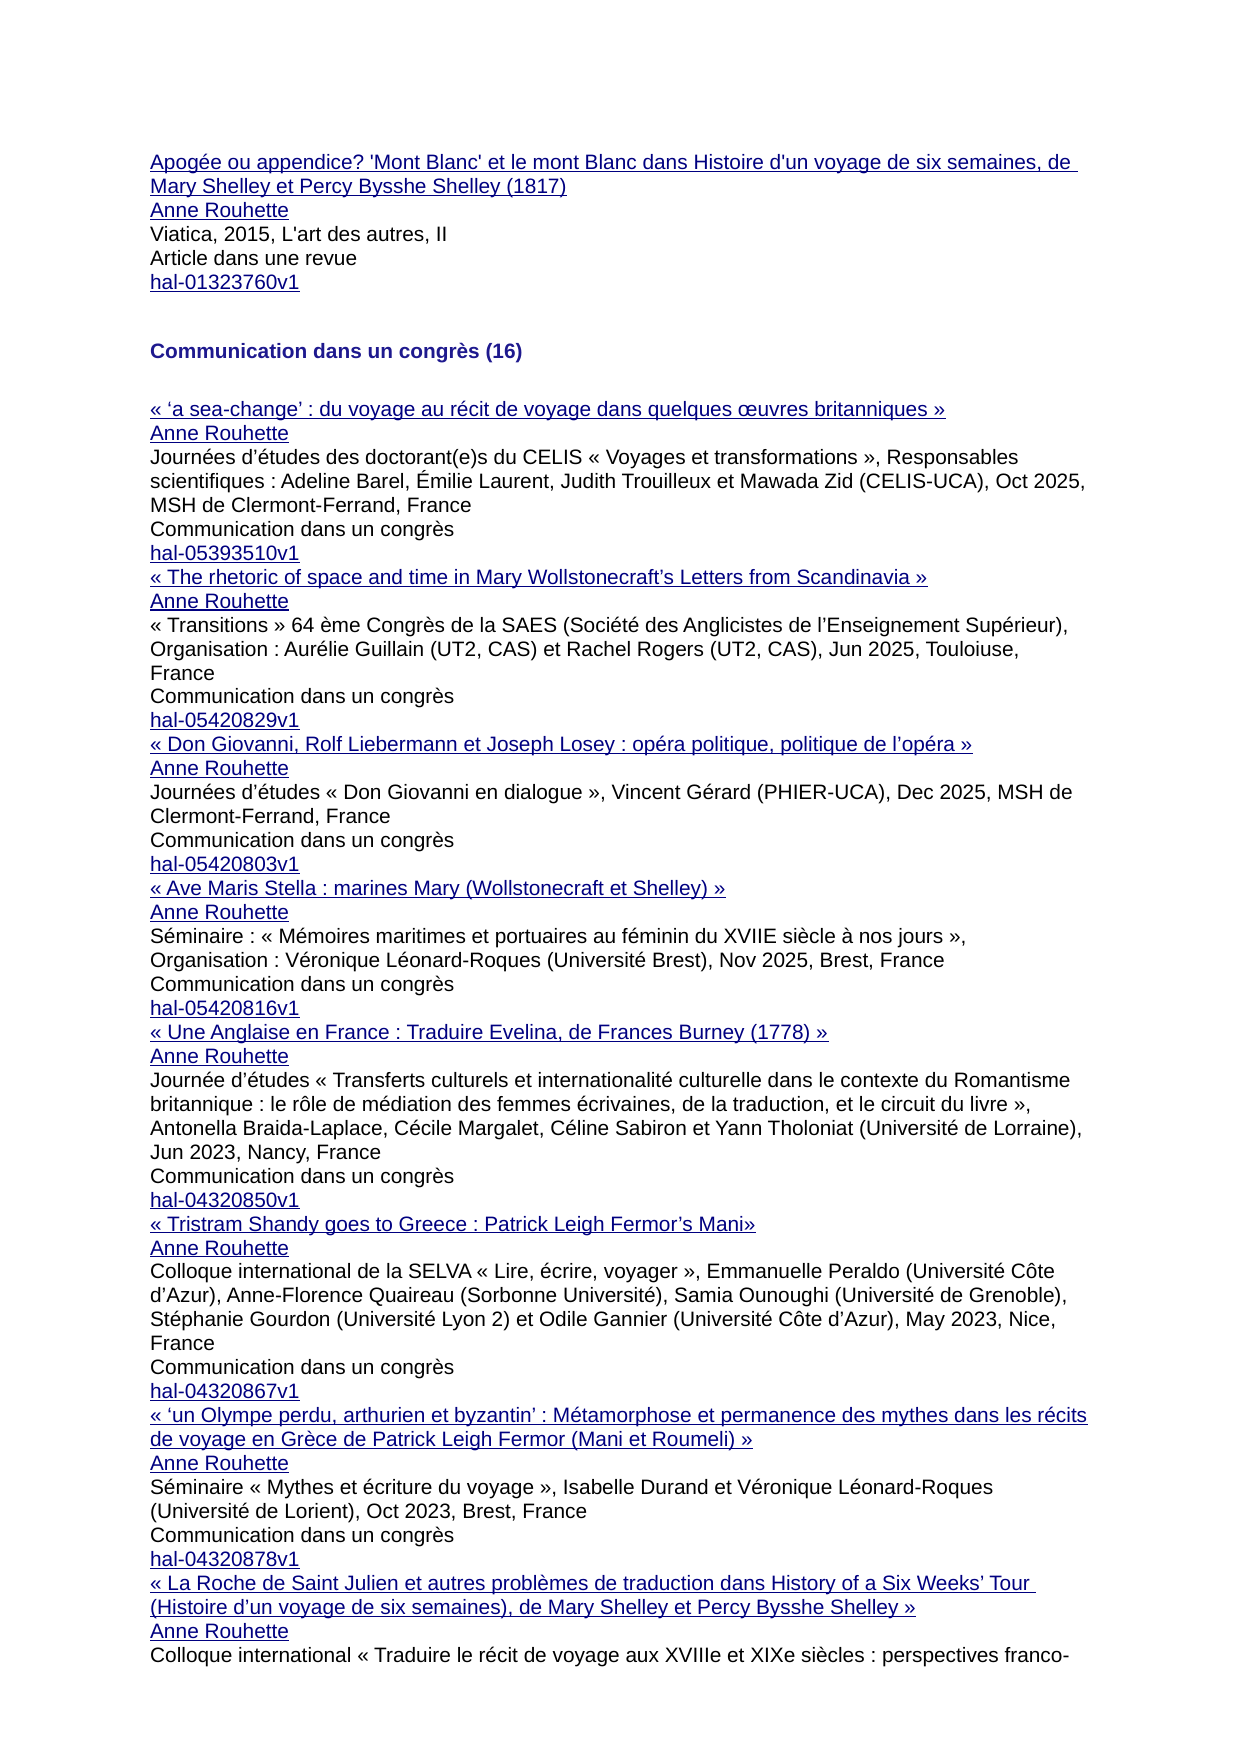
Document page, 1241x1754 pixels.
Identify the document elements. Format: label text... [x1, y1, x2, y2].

table_cell Apogée ou appendice? 'Mont Blanc' et le mont Blanc dans Histoire d'un voyage de six semaines, de Mary Shelley et Percy Bysshe Shelley (1817) Anne Rouhette Viatica, 2015, L'art des autres, II Article dans une revue hal-01323760v1 [150, 150, 1090, 294]
table_header « ‘a sea-change’ : du voyage au récit de voyage dans quelques œuvres britanniques » Anne Rouhette Journées d’études des doctorant(e)s du CELIS « Voyages et transformations », Responsables scientifiques : Adeline Barel, Émilie Laurent, Judith Trouilleux et Mawada Zid (CELIS-UCA), Oct 2025, MSH de Clermont-Ferrand, France Communication dans un congrès hal-05393510v1 [150, 397, 1090, 564]
table_cell « Une Anglaise en France : Traduire Evelina, de Frances Burney (1778) » Anne Rouhette Journée d’études « Transferts culturels et internationalité culturelle dans le contexte du Romantisme britannique : le rôle de médiation des femmes écrivaines, de la traduction, et le circuit du livre », Antonella Braida-Laplace, Cécile Margalet, Céline Sabiron et Yann Tholoniat (Université de Lorraine), Jun 2023, Nancy, France Communication dans un congrès hal-04320850v1 [150, 1020, 1090, 1211]
table_cell « Ave Maris Stella : marines Mary (Wollstonecraft et Shelley) » Anne Rouhette Séminaire : « Mémoires maritimes et portuaires au féminin du XVIIE siècle à nos jours », Organisation : Véronique Léonard-Roques (Université Brest), Nov 2025, Brest, France Communication dans un congrès hal-05420816v1 [150, 876, 1090, 1020]
table_cell « La Roche de Saint Julien et autres problèmes de traduction dans History of a Six Weeks’ Tour (Histoire d’un voyage de six semaines), de Mary Shelley et Percy Bysshe Shelley » Anne Rouhette Colloque international « Traduire le récit de voyage aux XVIIIe et XIXe siècles : perspectives franco- [150, 1571, 1090, 1667]
table_cell « Tristram Shandy goes to Greece : Patrick Leigh Fermor’s Mani» Anne Rouhette Colloque international de la SELVA « Lire, écrire, voyager », Emmanuelle Peraldo (Université Côte d’Azur), Anne-Florence Quaireau (Sorbonne Université), Samia Ounoughi (Université de Grenoble), Stéphanie Gourdon (Université Lyon 2) et Odile Gannier (Université Côte d’Azur), May 2023, Nice, France Communication dans un congrès hal-04320867v1 [150, 1211, 1090, 1403]
table_cell « Don Giovanni, Rolf Liebermann et Joseph Losey : opéra politique, politique de l’opéra » Anne Rouhette Journées d’études « Don Giovanni en dialogue », Vincent Gérard (PHIER-UCA), Dec 2025, MSH de Clermont-Ferrand, France Communication dans un congrès hal-05420803v1 [150, 732, 1090, 876]
table_cell « ‘un Olympe perdu, arthurien et byzantin’ : Métamorphose et permanence des mythes dans les récits de voyage en Grèce de Patrick Leigh Fermor (Mani et Roumeli) » Anne Rouhette Séminaire « Mythes et écriture du voyage », Isabelle Durand et Véronique Léonard-Roques (Université de Lorient), Oct 2023, Brest, France Communication dans un congrès hal-04320878v1 [150, 1403, 1090, 1571]
subtitle Communication dans un congrès (16) [150, 338, 1090, 362]
table_cell « The rhetoric of space and time in Mary Wollstonecraft’s Letters from Scandinavia » Anne Rouhette « Transitions » 64 ème Congrès de la SAES (Société des Anglicistes de l’Enseignement Supérieur), Organisation : Aurélie Guillain (UT2, CAS) et Rachel Rogers (UT2, CAS), Jun 2025, Touloiuse, France Communication dans un congrès hal-05420829v1 [150, 565, 1090, 732]
